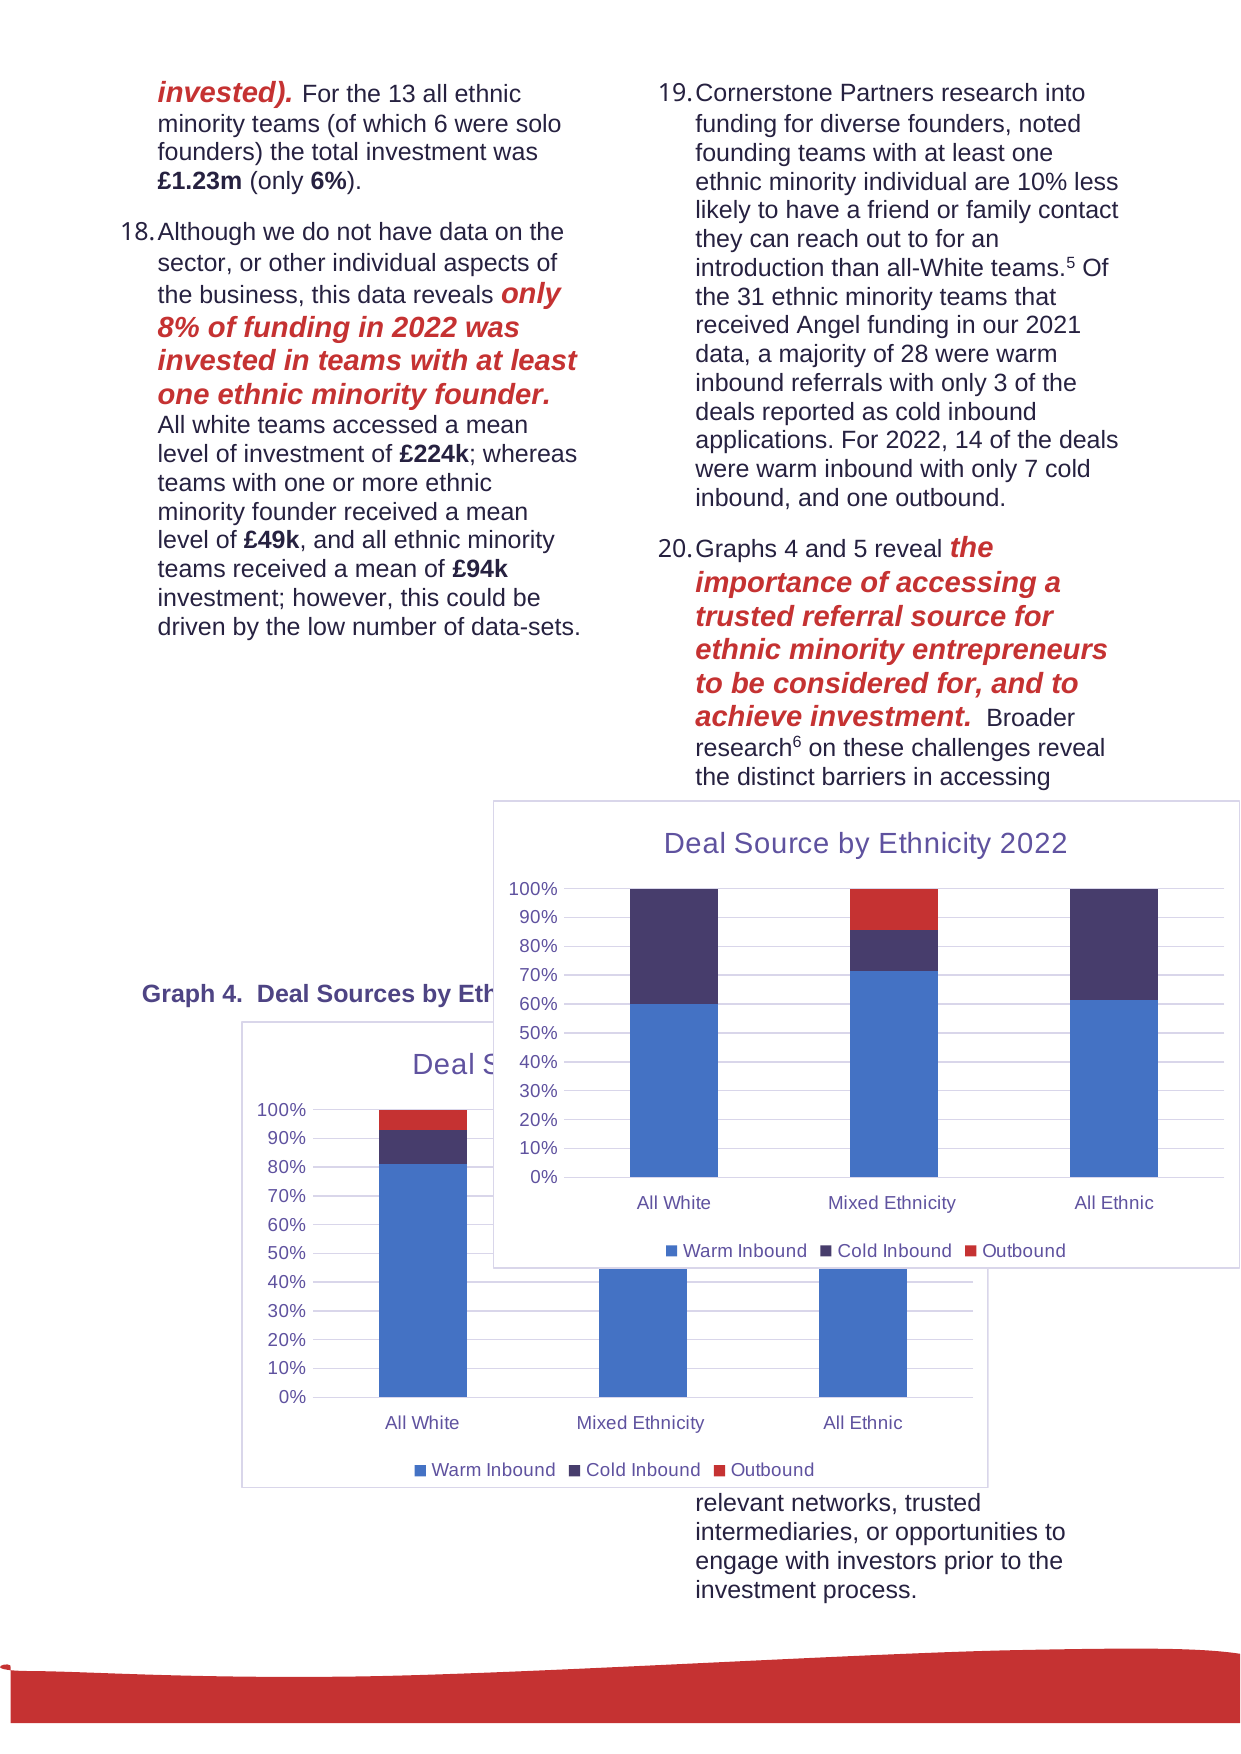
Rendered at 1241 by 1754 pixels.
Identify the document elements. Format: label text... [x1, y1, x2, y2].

list Graphs 4 and 5 reveal the importance of accessing a trusted referral source for ethnic minority entrepreneurs to be considered for, and to achieve investment. Broader research on these challenges reveal the distinct barriers in accessing relevant networks, trusted intermediaries, or opportunities to engage with investors prior to the investment process. [658, 530, 1120, 800]
list invested). For the 13 all ethnic minority teams (of which 6 were solo founders) the total investment was £1.23m (only 6%). [120, 75, 583, 195]
list Graphs 4 and 5 reveal the importance of accessing a trusted referral source for ethnic minority entrepreneurs to be considered for, and to achieve investment. Broader research on these challenges reveal the distinct barriers in accessing relevant networks, trusted intermediaries, or opportunities to engage with investors prior to the investment process. [658, 1269, 1120, 1603]
list Cornerstone Partners research into funding for diverse founders, noted founding teams with at least one ethnic minority individual are 10% less likely to have a friend or family contact they can reach out to for an introduction than all-White teams. Of the 31 ethnic minority teams that received Angel funding in our 2021 data, a majority of 28 were warm inbound referrals with only 3 of the deals reported as cold inbound applications. For 2022, 14 of the deals were warm inbound with only 7 cold inbound, and one outbound. [658, 75, 1120, 512]
text Graph 4. Deal Sources by Ethnicity for 2021 [142, 979, 493, 1008]
list Although we do not have data on the sector, or other individual aspects of the business, this data reveals only 8% of funding in 2022 was invested in teams with at least one ethnic minority founder. All white teams accessed a mean level of investment of £224k; whereas teams with one or more ethnic minority founder received a mean level of £49k, and all ethnic minority teams received a mean of £94k investment; however, this could be driven by the low number of data-sets. [120, 213, 583, 641]
